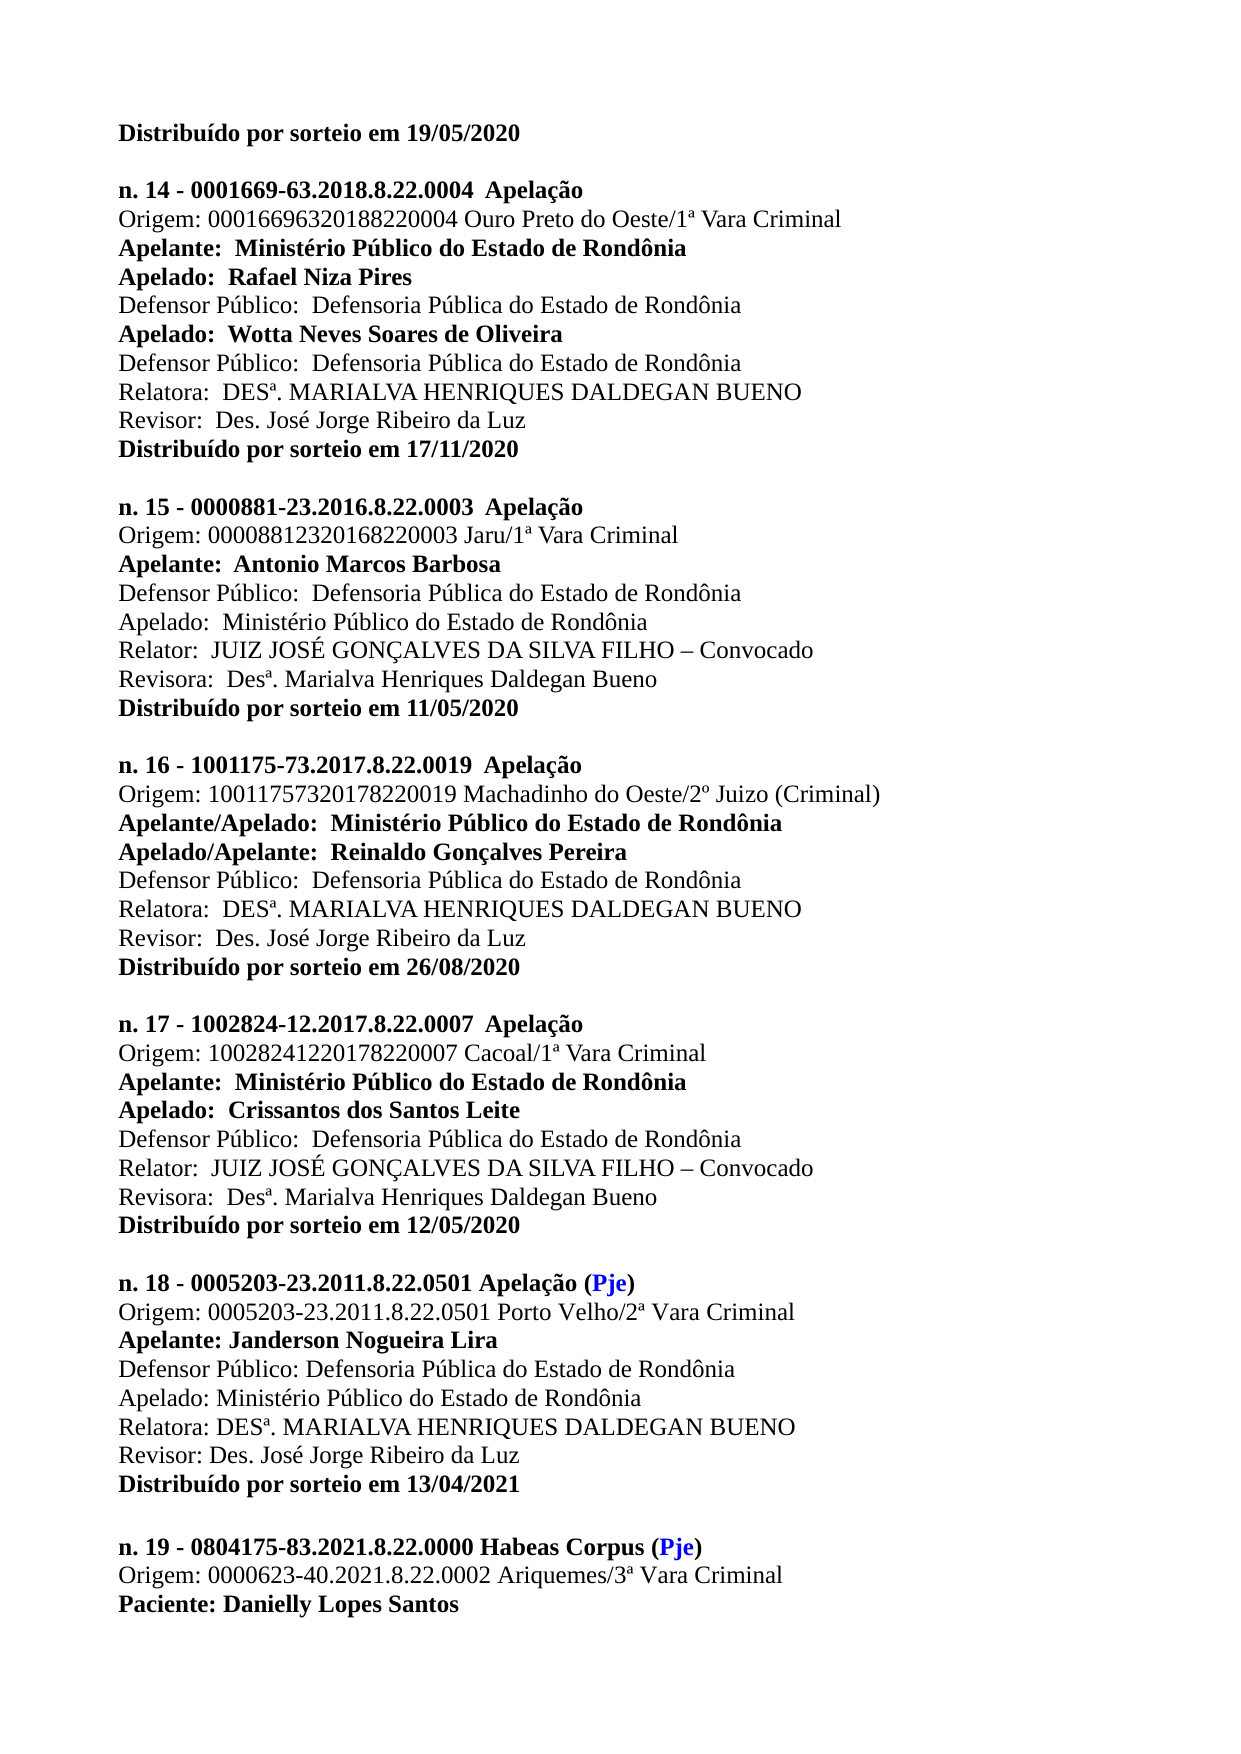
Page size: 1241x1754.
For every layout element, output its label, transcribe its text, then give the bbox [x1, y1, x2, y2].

text n. 14 - 0001669-63.2018.8.22.0004 Apelação Origem: 00016696320188220004 Ouro Preto do Oeste/1ª Vara Criminal [118, 176, 1122, 233]
text n. 17 - 1002824-12.2017.8.22.0007 Apelação Origem: 10028241220178220007 Cacoal/1ª Vara Criminal [118, 1009, 1122, 1067]
text Relatora: DESª. MARIALVA HENRIQUES DALDEGAN BUENO Revisor: Des. José Jorge Ribeiro da Luz [118, 894, 1122, 952]
text Relatora: DESª. MARIALVA HENRIQUES DALDEGAN BUENO Revisor: Des. José Jorge Ribeiro da Luz [118, 377, 1122, 434]
text n. 19 - 0804175-83.2021.8.22.0000 Habeas Corpus (Pje) Origem: 0000623-40.2021.8.22.0002 Ariquemes/3ª Vara Criminal Paciente: Danielly Lopes Santos [118, 1532, 1122, 1618]
text Revisor: Des. José Jorge Ribeiro da Luz [118, 1441, 1122, 1469]
text n. 16 - 1001175-73.2017.8.22.0019 Apelação Origem: 10011757320178220019 Machadinho do Oeste/2º Juizo (Criminal) [118, 751, 1122, 808]
text n. 15 - 0000881-23.2016.8.22.0003 Apelação Origem: 00008812320168220003 Jaru/1ª Vara Criminal [118, 492, 1122, 549]
text Relatora: DESª. MARIALVA HENRIQUES DALDEGAN BUENO [118, 1412, 1122, 1441]
text n. 18 - 0005203-23.2011.8.22.0501 Apelação (Pje) Origem: 0005203-23.2011.8.22.0501 Porto Velho/2ª Vara Criminal Apelante: Janderson Nogueira Lira Defensor Público: Defensoria Pública do Estado de Rondônia Apelado: Ministério Público do Estado de Rondônia [118, 1268, 1122, 1412]
text Distribuído por sorteio em 26/08/2020 [118, 952, 1122, 981]
text Distribuído por sorteio em 11/05/2020 [118, 693, 1122, 722]
text Distribuído por sorteio em 13/04/2021 [118, 1469, 1122, 1498]
text Relator: JUIZ JOSÉ GONÇALVES DA SILVA FILHO – Convocado Revisora: Desª. Marialva Henriques Daldegan Bueno [118, 636, 1122, 693]
text Apelante: Ministério Público do Estado de Rondônia Apelado: Rafael Niza Pires Defensor Público: Defensoria Pública do Estado de Rondônia Apelado: Wotta Neves Soares de Oliveira Defensor Público: Defensoria Pública do Estado de Rondônia [118, 233, 1122, 377]
text Distribuído por sorteio em 19/05/2020 [118, 118, 1122, 147]
text Apelante: Ministério Público do Estado de Rondônia Apelado: Crissantos dos Santos Leite Defensor Público: Defensoria Pública do Estado de Rondônia [118, 1067, 1122, 1153]
text Relator: JUIZ JOSÉ GONÇALVES DA SILVA FILHO – Convocado Revisora: Desª. Marialva Henriques Daldegan Bueno [118, 1153, 1122, 1211]
text Distribuído por sorteio em 12/05/2020 [118, 1211, 1122, 1268]
text Apelante: Antonio Marcos Barbosa Defensor Público: Defensoria Pública do Estado de Rondônia Apelado: Ministério Público do Estado de Rondônia [118, 549, 1122, 636]
text Distribuído por sorteio em 17/11/2020 [118, 434, 1122, 463]
text Apelante/Apelado: Ministério Público do Estado de Rondônia Apelado/Apelante: Reinaldo Gonçalves Pereira Defensor Público: Defensoria Pública do Estado de Rondônia [118, 808, 1122, 894]
